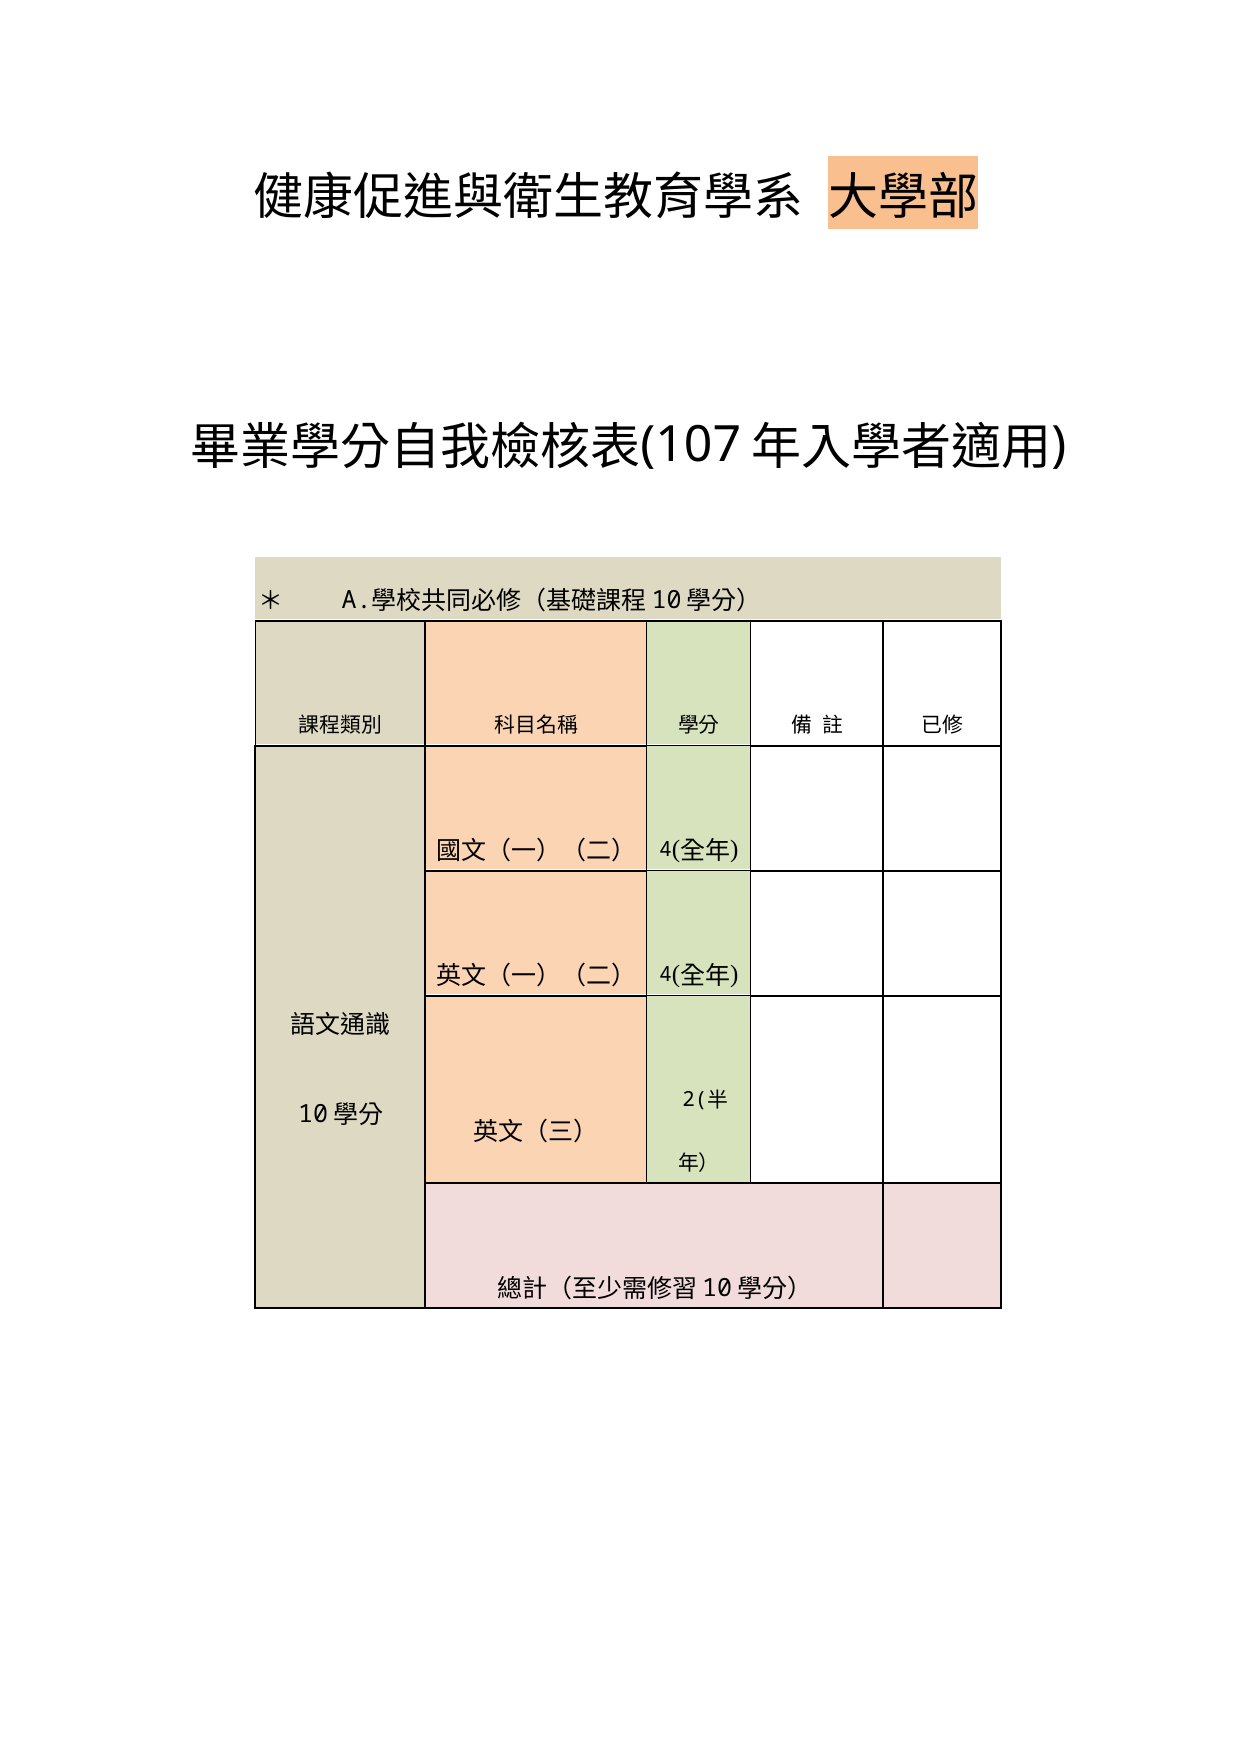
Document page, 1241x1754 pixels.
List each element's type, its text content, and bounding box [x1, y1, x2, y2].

table_cell 學分 [647, 622, 750, 744]
table_cell [751, 872, 882, 994]
table_cell 科目名稱 [426, 622, 646, 744]
table_header ＊ A.學校共同必修（基礎課程10學分） [255, 557, 1001, 619]
table_cell 4(全年) [647, 746, 750, 869]
table_cell 國文（一）（二） [426, 747, 646, 869]
table_cell 4(全年) [647, 871, 750, 994]
table_cell 備 註 [751, 622, 882, 744]
table_cell 總計（至少需修習10學分） [426, 1184, 882, 1307]
table_cell [751, 997, 882, 1182]
table_cell 英文（三） [426, 997, 646, 1182]
table_cell 課程類別 [256, 622, 424, 744]
text 健康促進與衛生教育學系 大學部 [56, 119, 1200, 244]
table_cell 2(半年） [647, 996, 750, 1182]
text 畢業學分自我檢核表(107年入學者適用) [56, 369, 1200, 494]
table_cell [751, 747, 882, 869]
table_cell [884, 997, 1000, 1182]
table_cell 語文通識 10學分 [256, 747, 424, 1307]
table_cell [884, 1184, 1000, 1307]
table_cell [884, 872, 1000, 994]
table_cell [884, 747, 1000, 869]
table_cell 英文（一）（二） [426, 872, 646, 994]
table_cell 已修 [884, 622, 1000, 744]
